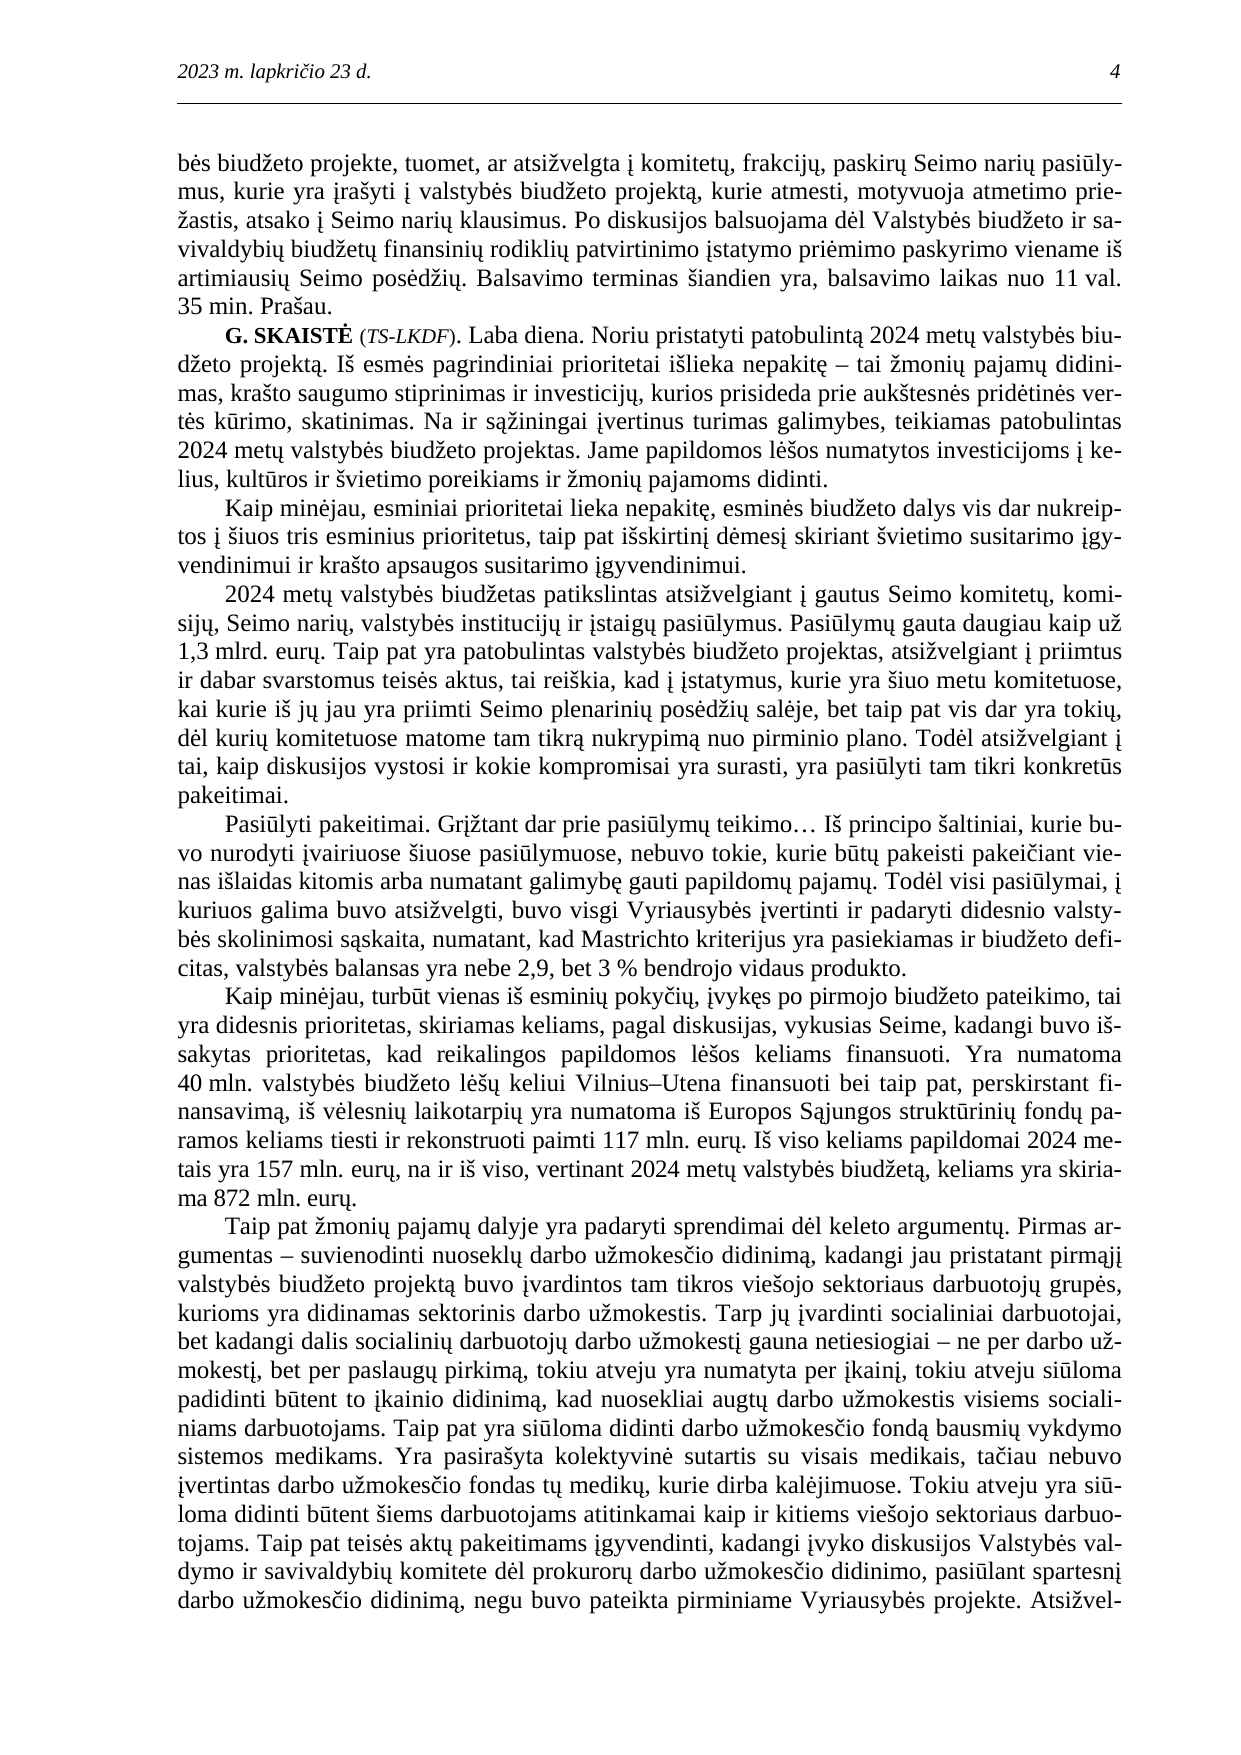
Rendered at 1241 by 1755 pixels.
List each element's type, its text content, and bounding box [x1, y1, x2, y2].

text Kaip mi­nė­jau, es­mi­niai pri­ori­te­tai lie­ka ne­pa­ki­tę, es­mi­nės biu­dže­to da­lys vis dar nu­kreip­tos į šiuos tris es­mi­nius pri­ori­te­tus, taip pat iš­skir­ti­nį dė­me­sį ski­riant švie­ti­mo su­si­ta­ri­mo įgy­ven­di­ni­mui ir kraš­to ap­sau­gos su­si­ta­ri­mo įgy­ven­di­ni­mui. [177, 493, 1122, 579]
text Taip pat žmo­nių pa­ja­mų da­ly­je yra pa­da­ry­ti spren­di­mai dėl ke­le­to ar­gu­men­tų. Pir­mas ar­gu­men­tas – su­vie­no­din­ti nuo­sek­lų dar­bo už­mo­kes­čio di­di­ni­mą, ka­dan­gi jau pri­sta­tant pir­mą­jį vals­ty­bės biu­dže­to pro­jek­tą bu­vo įvar­din­tos tam tik­ros vie­šo­jo sek­to­riaus dar­buo­to­jų gru­pės, ku­rioms yra di­di­na­mas sek­to­ri­nis dar­bo už­mo­kes­tis. Tarp jų įvar­din­ti so­cia­li­niai dar­buo­to­jai, bet ka­dan­gi da­lis so­cia­li­nių dar­buo­to­jų dar­bo už­mo­kes­tį gau­na ne­tie­sio­giai – ne per dar­bo už­mo­kes­tį, bet per pa­slau­gų pir­ki­mą, to­kiu at­ve­ju yra nu­ma­ty­ta per įkai­nį, to­kiu at­ve­ju siū­lo­ma pa­di­din­ti bū­tent to įkai­nio di­di­ni­mą, kad nuo­sek­liai aug­tų dar­bo už­mo­kes­tis vi­siems so­cia­li­niams dar­buo­to­jams. Taip pat yra siū­lo­ma di­din­ti dar­bo už­mo­kes­čio fon­dą baus­mių vyk­dy­mo sis­te­mos me­di­kams. Yra pa­si­ra­šy­ta ko­lek­ty­vi­nė su­tar­tis su vi­sais me­di­kais, ta­čiau ne­bu­vo įver­tin­tas dar­bo už­mo­kes­čio fon­das tų me­di­kų, ku­rie dir­ba ka­lė­ji­muo­se. To­kiu at­ve­ju yra siū­lo­ma di­din­ti bū­tent šiems dar­buo­to­jams ati­tin­ka­mai kaip ir ki­tiems vie­šo­jo sek­to­riaus dar­buo­to­jams. Taip pat tei­sės ak­tų pa­kei­ti­mams įgy­ven­din­ti, ka­dan­gi įvy­ko dis­ku­si­jos Vals­ty­bės val­dy­mo ir sa­vi­val­dy­bių ko­mi­te­te dėl pro­ku­ro­rų dar­bo už­mo­kes­čio di­di­ni­mo, pa­siū­lant spar­tes­nį dar­bo už­mo­kes­čio di­di­ni­mą, ne­gu bu­vo pa­teik­ta pir­mi­nia­me Vy­riau­sy­bės pro­jek­te. At­si­žvel­ [177, 1211, 1122, 1614]
text G. SKAISTĖ (TS-LKDF). La­ba die­na. No­riu pri­sta­ty­ti pa­to­bu­lin­tą 2024 me­tų vals­ty­bės biu­dže­to pro­jek­tą. Iš es­mės pa­grin­di­niai pri­ori­te­tai iš­lie­ka ne­pa­ki­tę – tai žmo­nių pa­ja­mų di­di­ni­mas, kraš­to sau­gu­mo stip­ri­ni­mas ir in­ves­ti­ci­jų, ku­rios pri­si­de­da prie aukš­tes­nės pri­dė­ti­nės ver­tės kū­ri­mo, ska­ti­ni­mas. Na ir są­ži­nin­gai įver­ti­nus tu­ri­mas ga­li­my­bes, tei­kia­mas pa­to­bu­lin­tas 2024 me­tų vals­ty­bės biu­dže­to pro­jek­tas. Ja­me pa­pil­do­mos lė­šos nu­ma­ty­tos in­ves­ti­ci­joms į ke­lius, kul­tū­ros ir švie­ti­mo po­rei­kiams ir žmo­nių pa­ja­moms di­din­ti. [177, 320, 1122, 493]
text Kaip mi­nė­jau, tur­būt vie­nas iš es­mi­nių po­ky­čių, įvy­kęs po pir­mo­jo biu­dže­to pa­tei­ki­mo, tai yra di­des­nis pri­ori­te­tas, ski­ria­mas ke­liams, pa­gal dis­ku­si­jas, vy­ku­sias Sei­me, ka­dan­gi bu­vo iš­sa­ky­tas pri­ori­te­tas, kad rei­ka­lin­gos pa­pil­do­mos lė­šos ke­liams fi­nan­suo­ti. Yra nu­ma­to­ma 40 mln. vals­ty­bės biu­dže­to lė­šų ke­liui Vilnius–Utena fi­nan­suo­ti bei taip pat, per­skirs­tant fi­nan­sa­vi­mą, iš vė­les­nių lai­ko­tar­pių yra nu­ma­to­ma iš Eu­ro­pos Są­jun­gos struk­tū­ri­nių fon­dų pa­ra­mos ke­liams ties­ti ir re­konst­ruo­ti pa­im­ti 117 mln. eu­rų. Iš vi­so ke­liams pa­pil­do­mai 2024 me­tais yra 157 mln. eu­rų, na ir iš vi­so, ver­ti­nant 2024 me­tų vals­ty­bės biu­dže­tą, ke­liams yra ski­ria­ma 872 mln. eu­rų. [177, 981, 1122, 1211]
text Pa­siū­ly­ti pa­kei­ti­mai. Grįž­tant dar prie pa­siū­ly­mų tei­ki­mo… Iš prin­ci­po šal­ti­niai, ku­rie bu­vo nu­ro­dy­ti įvai­riuo­se šiuo­se pa­siū­ly­muo­se, ne­bu­vo to­kie, ku­rie bū­tų pa­keis­ti pa­kei­čiant vie­nas iš­lai­das ki­to­mis ar­ba nu­ma­tant ga­li­my­bę gau­ti pa­pil­do­mų pa­ja­mų. To­dėl vi­si pa­siū­ly­mai, į ku­riuos ga­li­ma bu­vo at­si­žvelg­ti, bu­vo vis­gi Vy­riau­sy­bės įver­tin­ti ir pa­da­ry­ti di­des­nio vals­ty­bės sko­li­ni­mo­si są­skai­ta, nu­ma­tant, kad Mast­rich­to kri­te­ri­jus yra pa­sie­kia­mas ir biu­dže­to de­fi­ci­tas, vals­ty­bės ba­lan­sas yra ne­be 2,9, bet 3 % ben­dro­jo vi­daus pro­duk­to. [177, 809, 1122, 981]
text bės biu­dže­to pro­jek­te, tuo­met, ar at­si­žvelg­ta į ko­mi­te­tų, frak­ci­jų, pa­ski­rų Sei­mo na­rių pa­siū­ly­mus, ku­rie yra įra­šy­ti į vals­ty­bės biu­dže­to pro­jek­tą, ku­rie at­mes­ti, mo­ty­vuo­ja at­me­ti­mo prie­žas­tis, at­sa­ko į Sei­mo na­rių klau­si­mus. Po dis­ku­si­jos bal­suo­ja­ma dėl Vals­ty­bės biu­dže­to ir sa­vi­val­dy­bių biu­dže­tų fi­nan­si­nių ro­dik­lių pa­tvir­ti­ni­mo įsta­ty­mo pri­ėmi­mo pa­sky­ri­mo vie­na­me iš ar­ti­miau­sių Sei­mo po­sė­džių. Bal­sa­vi­mo ter­mi­nas šian­dien yra, bal­sa­vi­mo lai­kas nuo 11 val. 35 min. Pra­šau. [177, 148, 1122, 320]
text 2024 me­tų vals­ty­bės biu­dže­tas pa­tiks­lin­tas at­si­žvel­giant į gau­tus Sei­mo ko­mi­te­tų, ko­mi­si­jų, Sei­mo na­rių, vals­ty­bės ins­ti­tu­ci­jų ir įstai­gų pa­siū­ly­mus. Pa­siū­ly­mų gau­ta dau­giau kaip už 1,3 mlrd. eu­rų. Taip pat yra pa­to­bu­lin­tas vals­ty­bės biu­dže­to pro­jek­tas, at­si­žvel­giant į pri­im­tus ir da­bar svars­to­mus tei­sės ak­tus, tai reiš­kia, kad į įsta­ty­mus, ku­rie yra šiuo me­tu ko­mi­te­tuo­se, kai ku­rie iš jų jau yra pri­im­ti Sei­mo ple­na­ri­nių po­sė­džių sa­lė­je, bet taip pat vis dar yra to­kių, dėl ku­rių ko­mi­te­tuo­se ma­to­me tam tik­rą nu­kry­pi­mą nuo pir­mi­nio pla­no. To­dėl at­si­žvel­giant į tai, kaip dis­ku­si­jos vys­to­si ir ko­kie kom­pro­mi­sai yra su­ras­ti, yra pa­siū­ly­ti tam tik­ri kon­kre­tūs pa­kei­ti­mai. [177, 579, 1122, 809]
